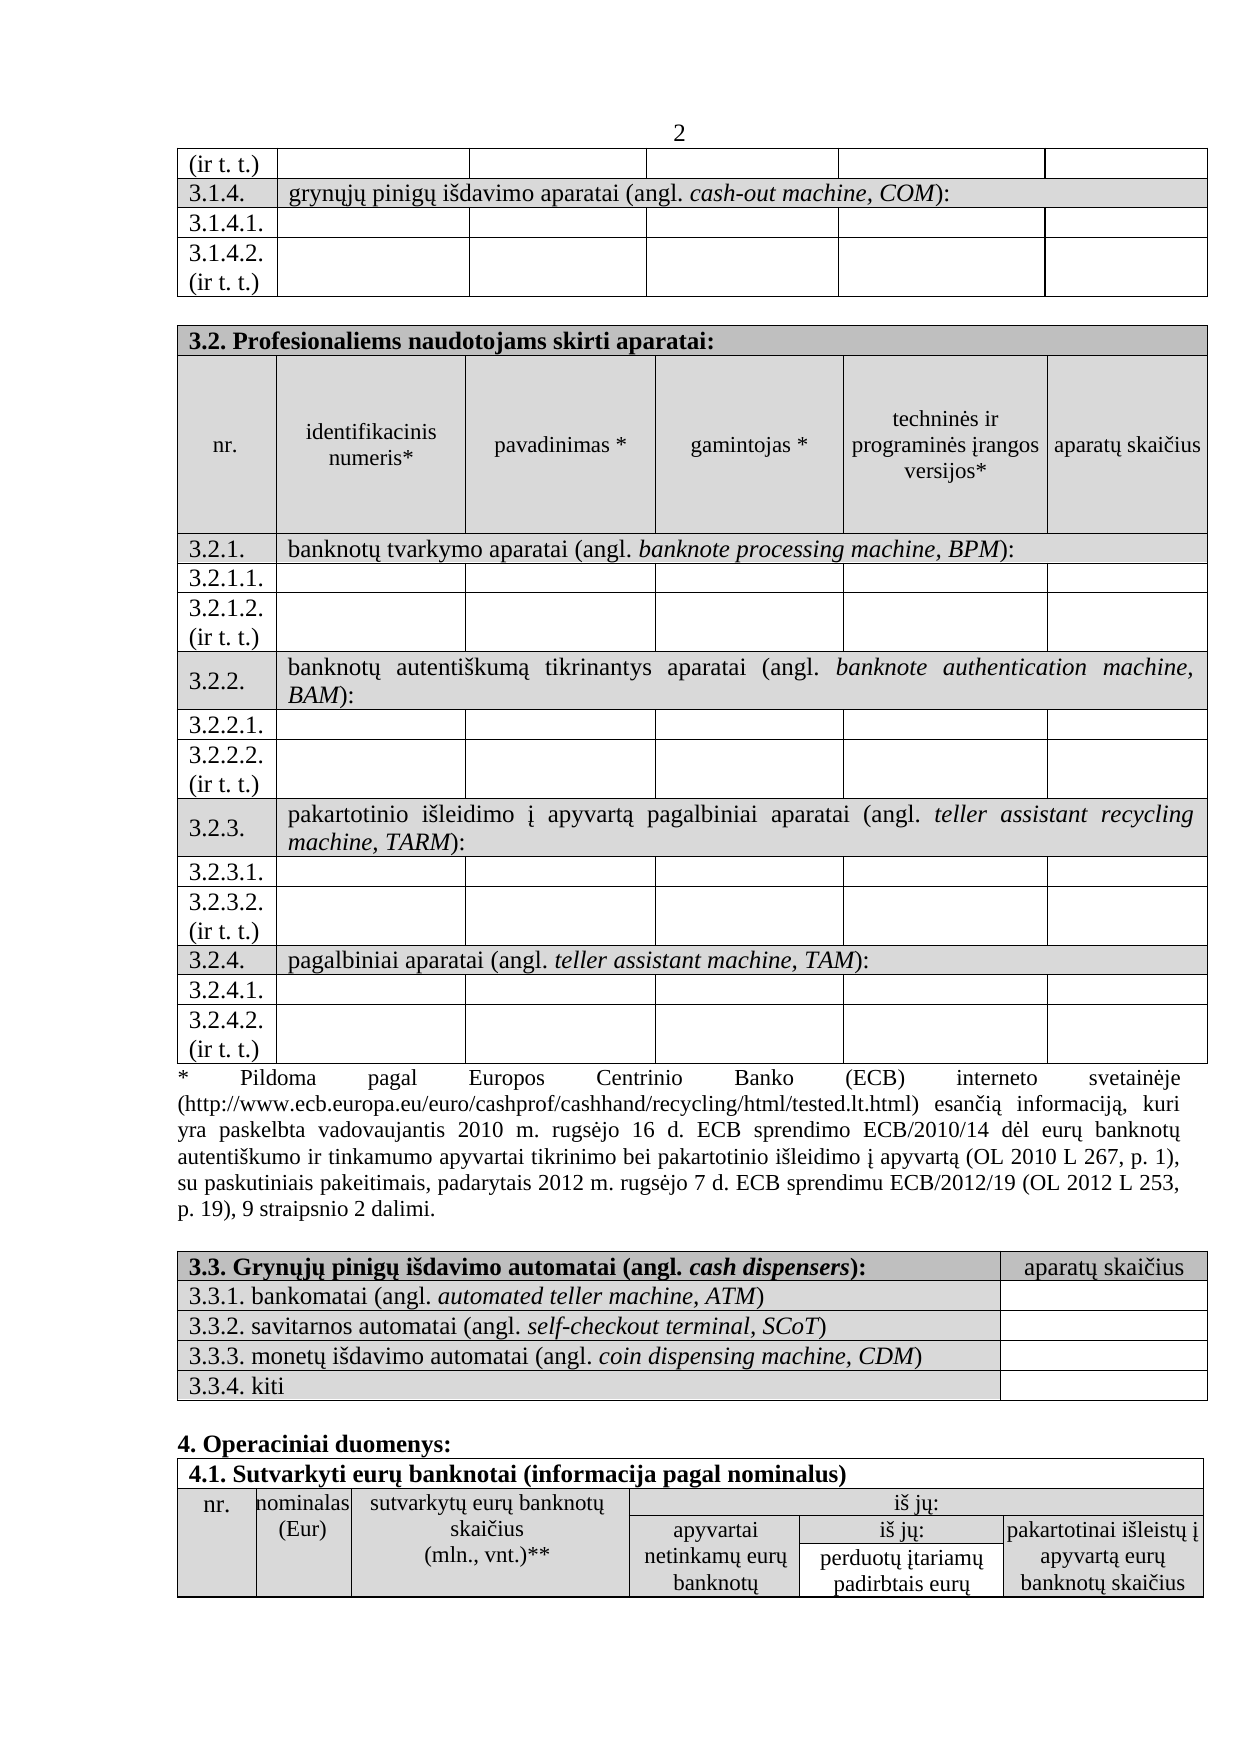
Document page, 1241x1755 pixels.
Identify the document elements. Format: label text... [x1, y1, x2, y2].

table_cell [656, 1005, 843, 1063]
table_cell [277, 1005, 465, 1063]
text 4. Operaciniai duomenys: [177, 1429, 1181, 1458]
table_cell [656, 564, 843, 592]
table_cell [277, 593, 465, 651]
table_cell [656, 887, 843, 944]
table_cell gamintojas * [656, 356, 843, 533]
table_cell 3.2.3. [178, 799, 276, 856]
table_cell [1001, 1281, 1207, 1310]
table_cell [278, 208, 469, 237]
table_cell [278, 238, 469, 296]
table_cell [277, 887, 465, 944]
table_cell [466, 710, 655, 739]
table_cell [844, 593, 1047, 651]
table_cell 3.2.3.1. [178, 857, 276, 886]
table_cell [1048, 887, 1207, 944]
table_cell [844, 857, 1047, 886]
table_cell [1048, 740, 1207, 798]
table_cell 3.3.1. bankomatai (angl. automated teller machine, ATM) [178, 1281, 1000, 1310]
table_cell pagalbiniai aparatai (angl. teller assistant machine, TAM): [277, 946, 1207, 974]
table_cell 3.2.4. [178, 946, 276, 974]
table_cell [1046, 238, 1207, 296]
table_cell 3.3.3. monetų išdavimo automatai (angl. coin dispensing machine, CDM) [178, 1341, 1000, 1370]
table_cell grynųjų pinigų išdavimo aparatai (angl. cash-out machine, COM): [278, 179, 1207, 207]
table_cell banknotų autentiškumą tikrinantys aparatai (angl. banknote authentication machine, BAM): [277, 652, 1207, 709]
table_cell [844, 564, 1047, 592]
table_cell [466, 975, 655, 1004]
table_cell apyvartai netinkamų eurų banknotų [630, 1516, 799, 1596]
table_cell (ir t. t.) [178, 149, 277, 177]
table_cell 3.2.2. [178, 652, 276, 709]
table_cell [656, 710, 843, 739]
table_cell [1048, 1005, 1207, 1063]
table_cell 3.2.3.2. (ir t. t.) [178, 887, 276, 944]
table_cell [466, 887, 655, 944]
table_cell nominalas (Eur) [257, 1489, 351, 1596]
table_cell [1048, 857, 1207, 886]
table_cell [1048, 710, 1207, 739]
table_cell [466, 1005, 655, 1063]
table_cell 3.2.1.1. [178, 564, 276, 592]
text * Pildoma pagal Europos Centrinio Banko (ECB) interneto svetainėje (http://www.ecb.europa.eu/euro/cashprof/cashhand/recycling/html/tested.lt.html) esančią informaciją, kuri yra paskelbta vadovaujantis 2010 m. rugsėjo 16 d. ECB sprendimo ECB/2010/14 dėl eurų banknotų autentiškumo ir tinkamumo apyvartai tikrinimo bei pakartotinio išleidimo į apyvartą (OL 2010 L 267, p. 1), su paskutiniais pakeitimais, padarytais 2012 m. rugsėjo 7 d. ECB sprendimu ECB/2012/19 (OL 2012 L 253, p. 19), 9 straipsnio 2 dalimi. [177, 1064, 1181, 1222]
table_cell [656, 740, 843, 798]
table_cell banknotų tvarkymo aparatai (angl. banknote processing machine, BPM): [277, 534, 1207, 562]
table_cell identifikacinis numeris* [277, 356, 465, 533]
table_cell 3.3.4. kiti [178, 1371, 1000, 1399]
table_header aparatų skaičius [1001, 1252, 1207, 1280]
table_cell nr. [178, 356, 276, 533]
table_cell 3.2.4.1. [178, 975, 276, 1004]
table_cell [1046, 208, 1207, 237]
table_cell [470, 149, 646, 177]
table_cell techninės ir programinės įrangos versijos* [844, 356, 1047, 533]
table_cell [1001, 1371, 1207, 1399]
table_cell [656, 593, 843, 651]
table_cell [844, 710, 1047, 739]
table_cell [277, 740, 465, 798]
table_cell [466, 857, 655, 886]
table_cell sutvarkytų eurų banknotų skaičius (mln., vnt.)** [352, 1489, 629, 1596]
table_cell 3.2.2.2. (ir t. t.) [178, 740, 276, 798]
table_cell [839, 238, 1044, 296]
table_cell [647, 149, 838, 177]
table_cell [1048, 593, 1207, 651]
table_cell pakartotinai išleistų į apyvartą eurų banknotų skaičius [1004, 1516, 1203, 1596]
table_cell [647, 238, 838, 296]
table_cell iš jų: [800, 1516, 1003, 1543]
table_cell [1046, 149, 1207, 177]
table_cell pakartotinio išleidimo į apyvartą pagalbiniai aparatai (angl. teller assistant recycling machine, TARM): [277, 799, 1207, 856]
table_cell aparatų skaičius [1048, 356, 1207, 533]
table_header 4.1. Sutvarkyti eurų banknotai (informacija pagal nominalus) [178, 1459, 1203, 1488]
table_cell [277, 564, 465, 592]
table_cell 3.3.2. savitarnos automatai (angl. self-checkout terminal, SCoT) [178, 1311, 1000, 1340]
table_header 3.3. Grynųjų pinigų išdavimo automatai (angl. cash dispensers): [178, 1252, 1000, 1280]
table_cell [470, 238, 646, 296]
table_cell [277, 975, 465, 1004]
table_cell [844, 975, 1047, 1004]
table_cell [656, 975, 843, 1004]
table_cell [839, 149, 1044, 177]
table_cell perduotų įtariamų padirbtais eurų [800, 1544, 1003, 1596]
table_cell [1001, 1341, 1207, 1370]
table_cell [647, 208, 838, 237]
table_cell 3.1.4.1. [178, 208, 277, 237]
table_header 3.2. Profesionaliems naudotojams skirti aparatai: [178, 326, 1207, 355]
table_cell [466, 564, 655, 592]
table_cell [839, 208, 1044, 237]
table_cell 3.2.4.2. (ir t. t.) [178, 1005, 276, 1063]
table_cell [277, 857, 465, 886]
table_cell nr. [178, 1489, 256, 1596]
table_cell 3.1.4.2. (ir t. t.) [178, 238, 277, 296]
table_cell [1048, 975, 1207, 1004]
table_cell iš jų: [630, 1489, 1203, 1515]
table_cell [278, 149, 469, 177]
table_cell [656, 857, 843, 886]
table_cell 3.2.2.1. [178, 710, 276, 739]
table_cell [466, 740, 655, 798]
table_cell [277, 710, 465, 739]
table_cell 3.2.1. [178, 534, 276, 562]
table_cell [844, 887, 1047, 944]
table_cell [466, 593, 655, 651]
table_cell [1001, 1311, 1207, 1340]
table_cell 3.1.4. [178, 179, 277, 207]
table_cell [844, 1005, 1047, 1063]
table_cell [470, 208, 646, 237]
table_cell [1048, 564, 1207, 592]
table_cell 3.2.1.2. (ir t. t.) [178, 593, 276, 651]
table_cell pavadinimas * [466, 356, 655, 533]
table_cell [844, 740, 1047, 798]
